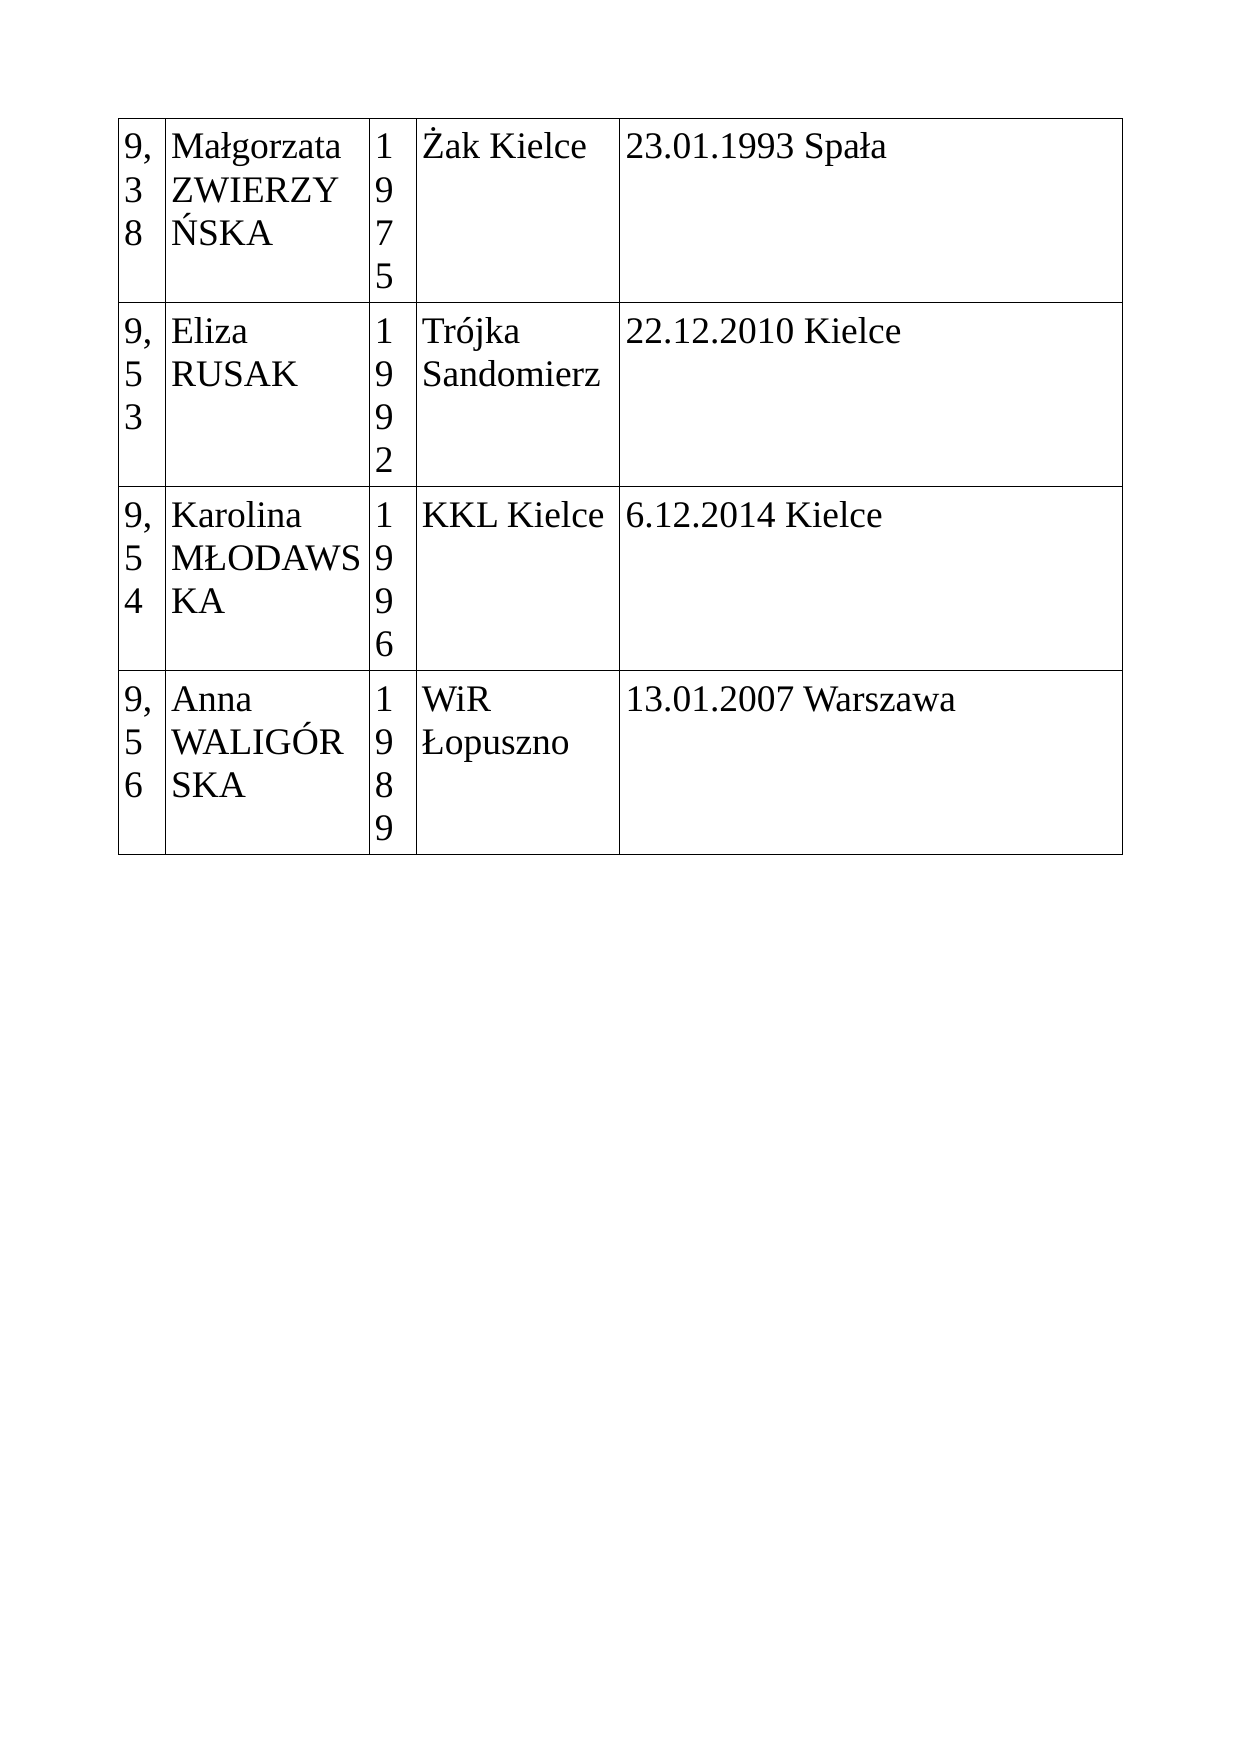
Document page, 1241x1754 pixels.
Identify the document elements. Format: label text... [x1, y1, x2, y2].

table_cell 1975 [370, 119, 416, 302]
table_cell 1996 [370, 487, 416, 670]
table_cell Żak Kielce [417, 119, 619, 302]
table_cell Trójka Sandomierz [417, 303, 619, 486]
table_cell 22.12.2010 Kielce [620, 303, 1122, 486]
table_cell Małgorzata ZWIERZYŃSKA [166, 119, 369, 302]
table_cell WiR Łopuszno [417, 671, 619, 854]
table_cell 9,54 [119, 487, 165, 670]
table_cell 23.01.1993 Spała [620, 119, 1122, 302]
table_cell 9,56 [119, 671, 165, 854]
table_cell 1989 [370, 671, 416, 854]
table_cell 9,38 [119, 119, 165, 302]
table_cell KKL Kielce [417, 487, 619, 670]
table_cell 1992 [370, 303, 416, 486]
table_cell 6.12.2014 Kielce [620, 487, 1122, 670]
table_cell 9,53 [119, 303, 165, 486]
table_cell Anna WALIGÓRSKA [166, 671, 369, 854]
table_cell Karolina MŁODAWSKA [166, 487, 369, 670]
table_cell 13.01.2007 Warszawa [620, 671, 1122, 854]
table_cell Eliza RUSAK [166, 303, 369, 486]
